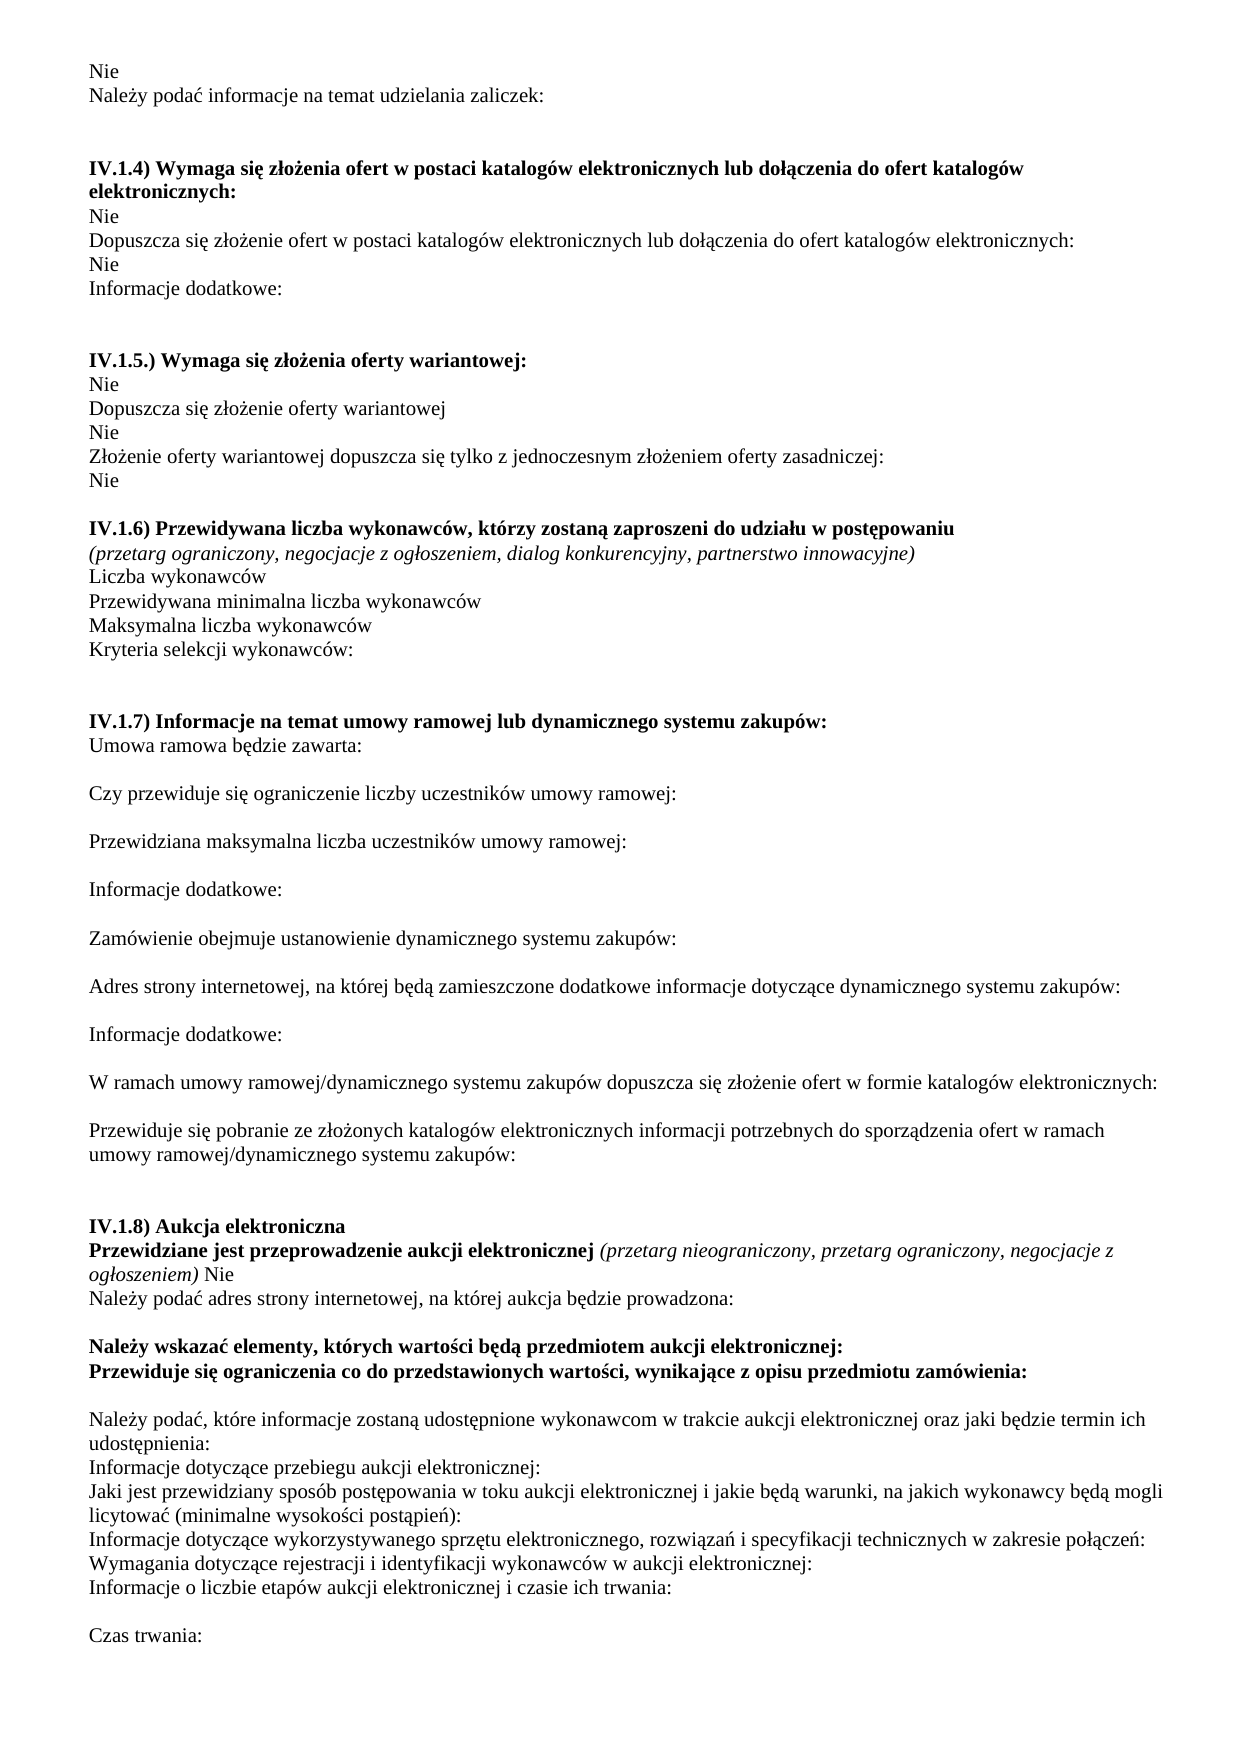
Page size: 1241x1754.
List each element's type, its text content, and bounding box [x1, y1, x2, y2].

text IV.1.7) Informacje na temat umowy ramowej lub dynamicznego systemu zakupów: [89, 685, 1167, 733]
text Nie Należy podać informacje na temat udzielania zaliczek: [89, 59, 1167, 131]
text Czas trwania: [89, 1599, 1167, 1671]
text Nie Dopuszcza się złożenie oferty wariantowej Nie Złożenie oferty wariantowej dopuszcza się tylko z jednoczesnym złożeniem oferty zasadniczej: Nie [89, 372, 1167, 492]
text IV.1.6) Przewidywana liczba wykonawców, którzy zostaną zaproszeni do udziału w postępowaniu (przetarg ograniczony, negocjacje z ogłoszeniem, dialog konkurencyjny, partnerstwo innowacyjne) [89, 492, 1167, 564]
text Nie Dopuszcza się złożenie ofert w postaci katalogów elektronicznych lub dołączenia do ofert katalogów elektronicznych: Nie Informacje dodatkowe: [89, 203, 1167, 324]
text IV.1.4) Wymaga się złożenia ofert w postaci katalogów elektronicznych lub dołączenia do ofert katalogów elektronicznych: [89, 131, 1167, 203]
text Liczba wykonawców Przewidywana minimalna liczba wykonawców Maksymalna liczba wykonawców Kryteria selekcji wykonawców: [89, 564, 1167, 685]
text IV.1.5.) Wymaga się złożenia oferty wariantowej: [89, 324, 1167, 372]
text Umowa ramowa będzie zawarta: Czy przewiduje się ograniczenie liczby uczestników umowy ramowej: Przewidziana maksymalna liczba uczestników umowy ramowej: Informacje dodatkowe: Zamówienie obejmuje ustanowienie dynamicznego systemu zakupów: Adres strony internetowej, na której będą zamieszczone dodatkowe informacje dotyczące dynamicznego systemu zakupów: Informacje dodatkowe: W ramach umowy ramowej/dynamicznego systemu zakupów dopuszcza się złożenie ofert w formie katalogów elektronicznych: Przewiduje się pobranie ze złożonych katalogów elektronicznych informacji potrzebnych do sporządzenia ofert w ramach umowy ramowej/dynamicznego systemu zakupów: [89, 733, 1167, 1190]
text IV.1.8) Aukcja elektroniczna Przewidziane jest przeprowadzenie aukcji elektronicznej (przetarg nieograniczony, przetarg ograniczony, negocjacje z ogłoszeniem) Nie Należy podać adres strony internetowej, na której aukcja będzie prowadzona: Należy wskazać elementy, których wartości będą przedmiotem aukcji elektronicznej: Przewiduje się ograniczenia co do przedstawionych wartości, wynikające z opisu przedmiotu zamówienia: Należy podać, które informacje zostaną udostępnione wykonawcom w trakcie aukcji elektronicznej oraz jaki będzie termin ich udostępnienia: Informacje dotyczące przebiegu aukcji elektronicznej: Jaki jest przewidziany sposób postępowania w toku aukcji elektronicznej i jakie będą warunki, na jakich wykonawcy będą mogli licytować (minimalne wysokości postąpień): Informacje dotyczące wykorzystywanego sprzętu elektronicznego, rozwiązań i specyfikacji technicznych w zakresie połączeń: Wymagania dotyczące rejestracji i identyfikacji wykonawców w aukcji elektronicznej: Informacje o liczbie etapów aukcji elektronicznej i czasie ich trwania: [89, 1190, 1167, 1599]
